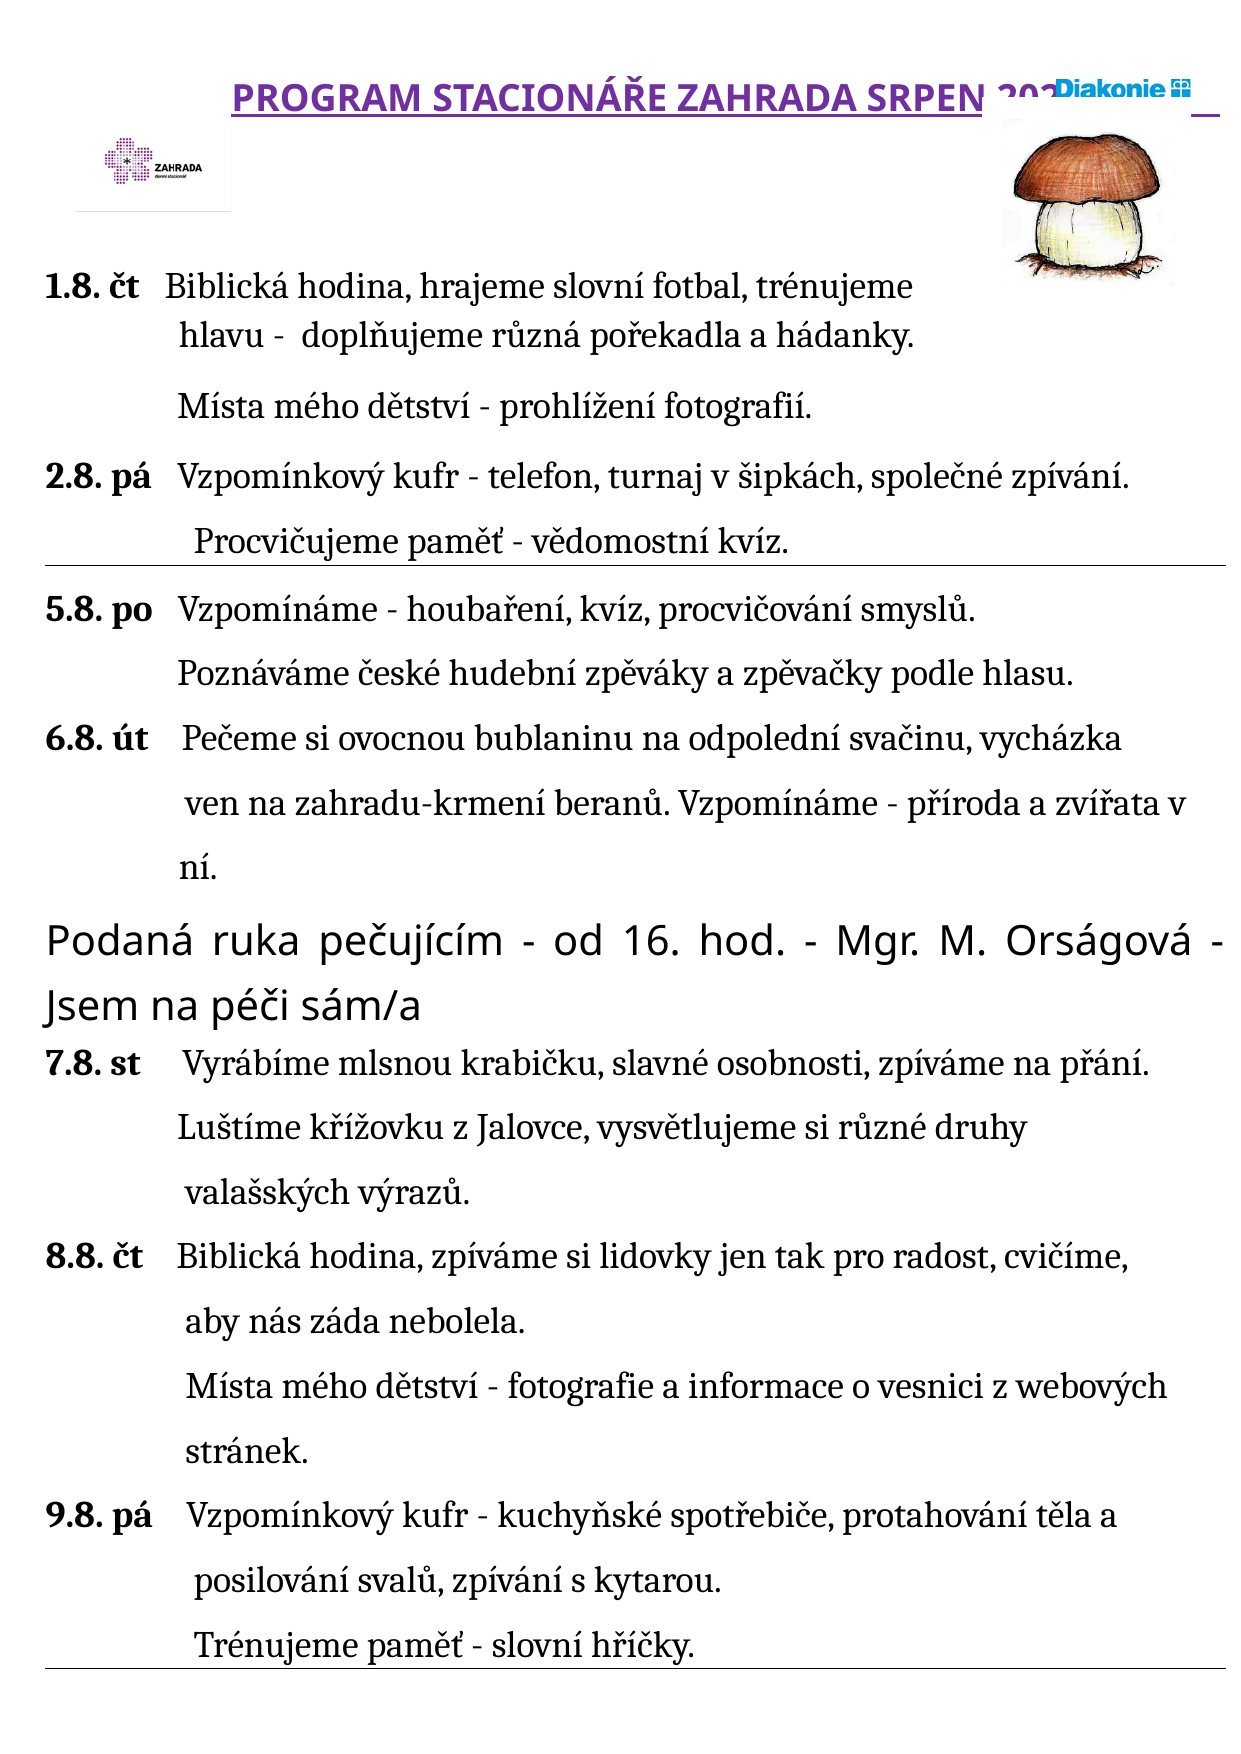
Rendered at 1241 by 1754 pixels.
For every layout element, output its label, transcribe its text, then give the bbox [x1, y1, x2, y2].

text Místa mého dětství - fotografie a informace o vesnici z webových [45, 1364, 1226, 1408]
text 6.8. út Pečeme si ovocnou bublaninu na odpolední svačinu, vycházka [45, 717, 1226, 760]
text aby nás záda nebolela. [45, 1300, 1226, 1343]
text 7.8. st Vyrábíme mlsnou krabičku, slavné osobnosti, zpíváme na přání. [45, 1041, 1226, 1084]
text Procvičujeme paměť - vědomostní kvíz. [45, 519, 1226, 565]
text 9.8. pá Vzpomínkový kufr - kuchyňské spotřebiče, protahování těla a [45, 1494, 1226, 1537]
text 1.8. čt Biblická hodina, hrajeme slovní fotbal, trénujeme hlavu - doplňujeme různá pořekadla a hádanky. [45, 264, 1226, 357]
text Místa mého dětství - prohlížení fotografií. [45, 384, 1226, 427]
text 5.8. po Vzpomínáme - houbaření, kvíz, procvičování smyslů. [45, 587, 1226, 630]
text valašských výrazů. [45, 1171, 1226, 1214]
text ven na zahradu-krmení beranů. Vzpomínáme - příroda a zvířata v ní. [45, 781, 1226, 889]
text Poznáváme české hudební zpěváky a zpěvačky podle hlasu. [45, 652, 1226, 695]
text stránek. [45, 1429, 1226, 1472]
text posilování svalů, zpívání s kytarou. [45, 1559, 1226, 1602]
text 8.8. čt Biblická hodina, zpíváme si lidovky jen tak pro radost, cvičíme, [45, 1235, 1226, 1278]
text 2.8. pá Vzpomínkový kufr - telefon, turnaj v šipkách, společné zpívání. [45, 455, 1226, 498]
text Luštíme křížovku z Jalovce, vysvětlujeme si různé druhy [45, 1106, 1226, 1149]
text Trénujeme paměť - slovní hříčky. [45, 1623, 1226, 1668]
text Podaná ruka pečujícím - od 16. hod. - Mgr. M. Orságová - Jsem na péči sám/a [45, 911, 1226, 1033]
